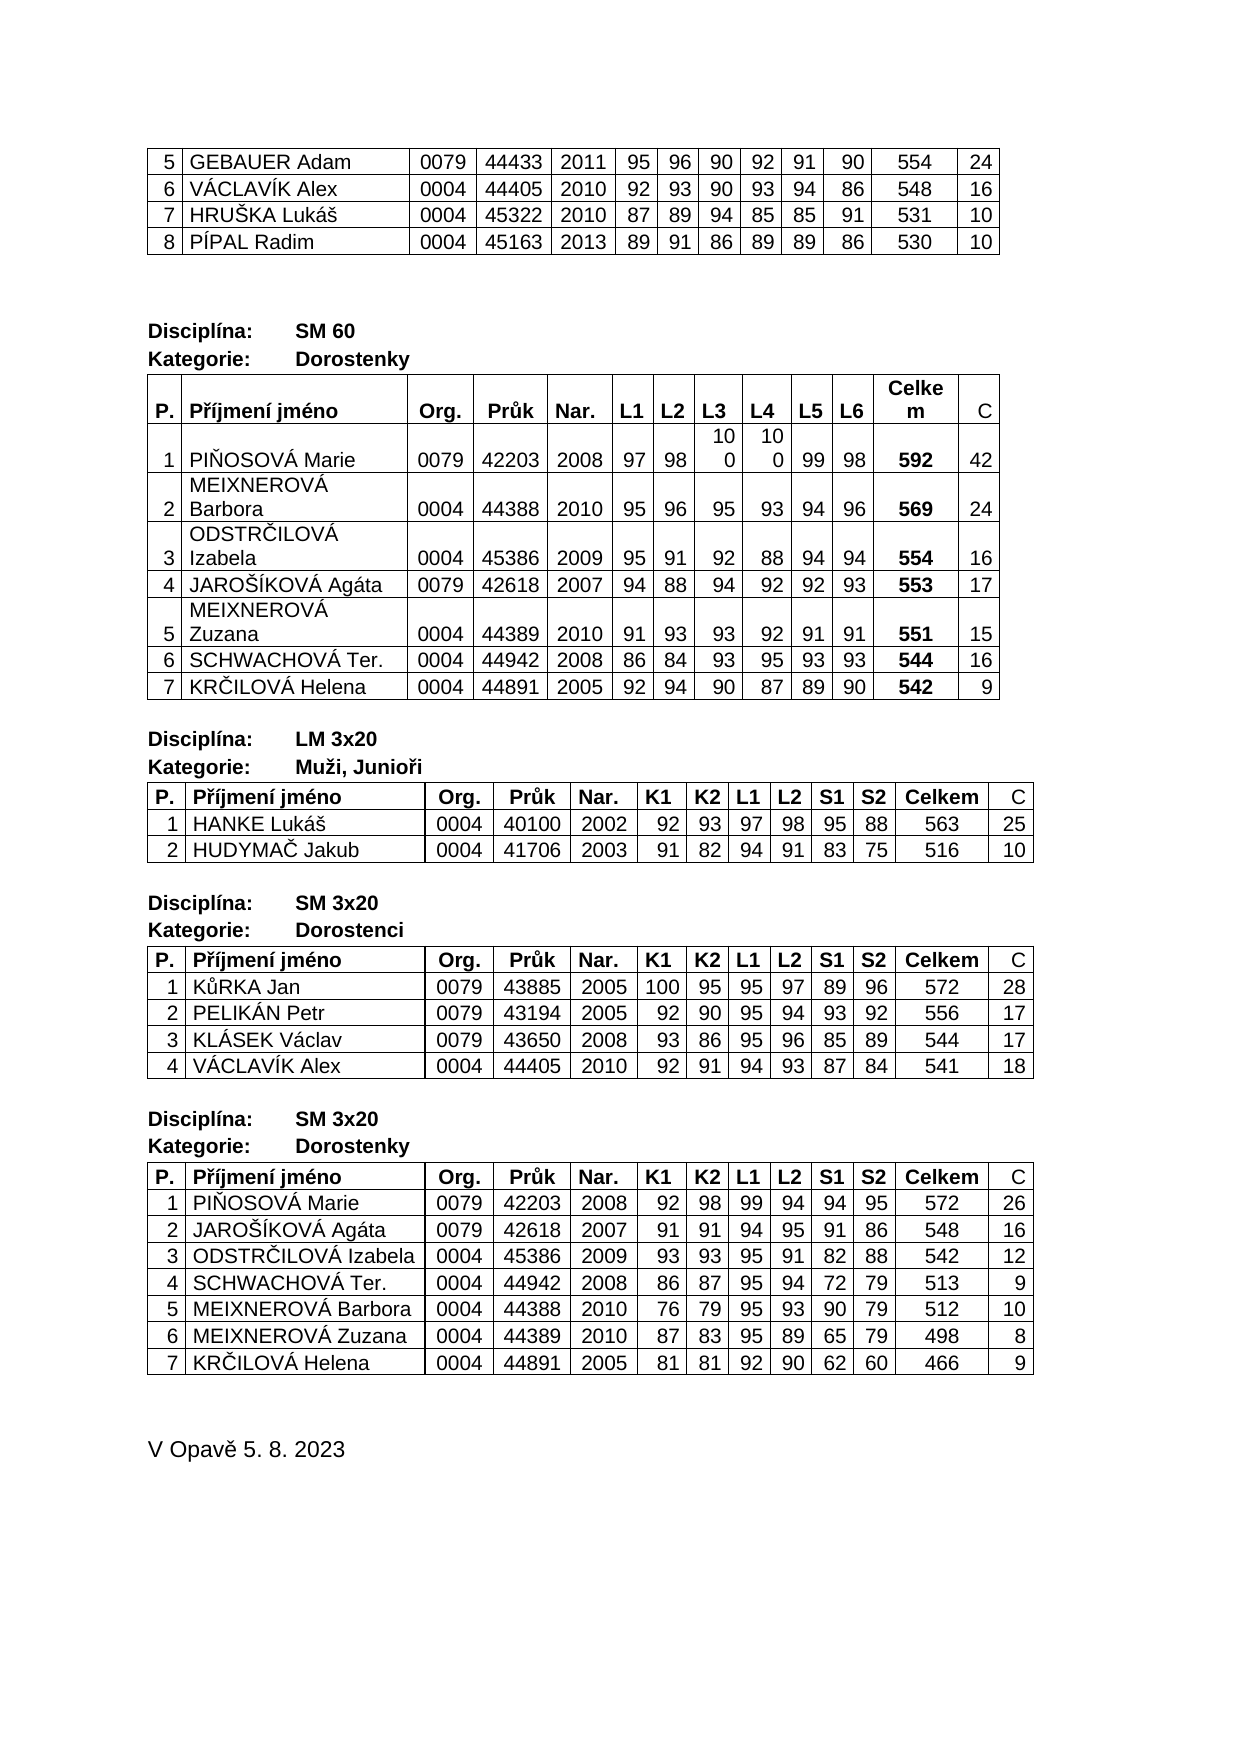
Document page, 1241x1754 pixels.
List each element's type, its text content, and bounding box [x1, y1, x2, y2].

table_cell 498 [896, 1322, 988, 1348]
table_cell 86 [613, 647, 653, 672]
table_cell 93 [687, 810, 728, 835]
table_cell MEIXNEROVÁ Barbora [186, 1296, 424, 1321]
table_cell 97 [613, 424, 653, 472]
table_cell 92 [638, 810, 686, 835]
table_header C [989, 1163, 1033, 1188]
table_cell 90 [812, 1296, 853, 1321]
table_cell 93 [638, 1243, 686, 1268]
table_cell PIŇOSOVÁ Marie [182, 424, 407, 472]
table_cell 81 [638, 1349, 686, 1374]
table_cell 98 [654, 424, 694, 472]
table_cell 89 [854, 1026, 895, 1052]
table_cell 95 [729, 1322, 770, 1348]
table_cell 45163 [477, 228, 551, 254]
table_cell 42618 [494, 1216, 570, 1242]
table_cell 87 [687, 1269, 728, 1295]
table_cell 16 [958, 175, 999, 201]
table_cell 7 [148, 673, 181, 699]
table_cell 4 [148, 1269, 185, 1295]
table_cell 85 [741, 202, 781, 227]
table_cell 0004 [408, 647, 473, 672]
table_cell ODSTRČILOVÁ Izabela [186, 1243, 424, 1268]
table_cell 95 [729, 1243, 770, 1268]
table_header C [959, 375, 999, 423]
table_cell 95 [616, 149, 657, 174]
table_cell 44388 [474, 473, 547, 521]
table_header L4 [743, 375, 791, 423]
table_cell 94 [729, 1053, 770, 1078]
table_cell 43885 [494, 973, 570, 999]
table_cell 93 [741, 175, 781, 201]
table_cell 1 [148, 424, 181, 472]
table_header Celkem [896, 1163, 988, 1188]
table_cell 97 [771, 973, 811, 999]
table_header K2 [687, 1163, 728, 1188]
table_header P. [148, 783, 185, 809]
table_cell 94 [771, 1000, 811, 1025]
table_cell 88 [654, 571, 694, 597]
table_cell 89 [812, 973, 853, 999]
table_cell 92 [695, 522, 742, 570]
table_cell 89 [792, 673, 832, 699]
table_header Celkem [896, 947, 988, 972]
table_cell 92 [638, 1190, 686, 1215]
table_cell 88 [854, 1243, 895, 1268]
table_cell 45322 [477, 202, 551, 227]
table_cell 95 [729, 1269, 770, 1295]
table_cell 0004 [426, 1269, 493, 1295]
table_cell 95 [729, 1296, 770, 1321]
table_cell 79 [854, 1322, 895, 1348]
table_header S2 [854, 947, 895, 972]
table_header S2 [854, 783, 895, 809]
table_header L2 [654, 375, 694, 423]
table_cell 96 [658, 149, 698, 174]
table_cell 0079 [408, 571, 473, 597]
table_cell 92 [638, 1053, 686, 1078]
table_cell 2007 [571, 1216, 637, 1242]
table_header L1 [729, 947, 770, 972]
table_header Průk [474, 375, 547, 423]
table_cell 44389 [474, 598, 547, 646]
table_cell 2010 [548, 598, 612, 646]
table_cell 93 [792, 647, 832, 672]
table_cell 2 [148, 1000, 185, 1025]
table_cell 90 [699, 175, 740, 201]
table_cell 466 [896, 1349, 988, 1374]
table_cell 92 [613, 673, 653, 699]
table_cell 95 [812, 810, 853, 835]
table_cell 5 [148, 149, 182, 174]
table_cell 93 [638, 1026, 686, 1052]
table_header Příjmení jméno [186, 1163, 424, 1188]
table_cell 28 [989, 973, 1033, 999]
table_cell PÍPAL Radim [183, 228, 409, 254]
table_cell 554 [874, 522, 958, 570]
table_cell ODSTRČILOVÁ Izabela [182, 522, 407, 570]
table_header Nar. [571, 783, 637, 809]
table_cell 89 [741, 228, 781, 254]
table_header Příjmení jméno [182, 375, 407, 423]
table_cell 2005 [571, 1000, 637, 1025]
table_cell 24 [959, 473, 999, 521]
table_cell 17 [989, 1026, 1033, 1052]
table_cell 90 [771, 1349, 811, 1374]
table_cell 65 [812, 1322, 853, 1348]
text Kategorie: Dorostenky [148, 1134, 1093, 1158]
table_cell 2008 [571, 1026, 637, 1052]
table_cell 89 [616, 228, 657, 254]
table_cell 89 [782, 228, 823, 254]
table_header S1 [812, 1163, 853, 1188]
table_cell 87 [616, 202, 657, 227]
table_cell 44942 [494, 1269, 570, 1295]
table_cell 87 [743, 673, 791, 699]
table_cell 75 [854, 836, 895, 862]
table_cell 44942 [474, 647, 547, 672]
table_cell 0004 [426, 1296, 493, 1321]
table_cell 0004 [408, 522, 473, 570]
table_cell 6 [148, 647, 181, 672]
table_cell 93 [695, 647, 742, 672]
table_cell 95 [613, 473, 653, 521]
table_cell 7 [148, 202, 182, 227]
table_cell 8 [148, 228, 182, 254]
table_cell 0004 [426, 836, 493, 862]
table_cell 2008 [548, 424, 612, 472]
table_cell 93 [743, 473, 791, 521]
table_cell 592 [874, 424, 958, 472]
table_cell 2005 [571, 973, 637, 999]
table_header L2 [771, 947, 811, 972]
table_cell 45386 [474, 522, 547, 570]
table_cell 86 [854, 1216, 895, 1242]
table_cell VÁCLAVÍK Alex [186, 1053, 424, 1078]
table_cell 16 [959, 647, 999, 672]
table_cell 2013 [552, 228, 615, 254]
table_cell 100 [743, 424, 791, 472]
table_cell 2011 [552, 149, 615, 174]
table_cell VÁCLAVÍK Alex [183, 175, 409, 201]
table_cell 94 [613, 571, 653, 597]
table_cell 0004 [410, 228, 476, 254]
table_header Org. [426, 783, 493, 809]
table_cell 45386 [494, 1243, 570, 1268]
table_header Nar. [571, 947, 637, 972]
table_cell 2007 [548, 571, 612, 597]
table_header C [989, 947, 1033, 972]
table_cell 563 [896, 810, 988, 835]
table_cell PIŇOSOVÁ Marie [186, 1190, 424, 1215]
table_cell 87 [812, 1053, 853, 1078]
table_cell 93 [695, 598, 742, 646]
table_cell 95 [729, 1026, 770, 1052]
text Disciplína: LM 3x20 [148, 727, 1093, 751]
table_cell 93 [833, 571, 873, 597]
table_cell 86 [699, 228, 740, 254]
table_cell 44405 [494, 1053, 570, 1078]
table_cell 91 [771, 1243, 811, 1268]
table_header S1 [812, 947, 853, 972]
table_header S1 [812, 783, 853, 809]
table_cell HUDYMAČ Jakub [186, 836, 424, 862]
table_header Nar. [571, 1163, 637, 1188]
table_cell 0004 [426, 810, 493, 835]
table_cell 94 [771, 1190, 811, 1215]
table_cell 95 [771, 1216, 811, 1242]
table_header C [989, 783, 1033, 809]
table_header K1 [638, 1163, 686, 1188]
table_cell 542 [874, 673, 958, 699]
table_cell KLÁSEK Václav [186, 1026, 424, 1052]
table_cell 544 [874, 647, 958, 672]
table_cell 62 [812, 1349, 853, 1374]
table_cell 18 [989, 1053, 1033, 1078]
table_cell 12 [989, 1243, 1033, 1268]
table_cell 82 [812, 1243, 853, 1268]
table_cell 95 [854, 1190, 895, 1215]
table_cell 10 [958, 202, 999, 227]
table_cell 93 [654, 598, 694, 646]
table_cell 44433 [477, 149, 551, 174]
table_cell 7 [148, 1349, 185, 1374]
table_cell 84 [654, 647, 694, 672]
table_cell 95 [729, 1000, 770, 1025]
table_cell 96 [854, 973, 895, 999]
table_cell JAROŠÍKOVÁ Agáta [182, 571, 407, 597]
table_cell 42203 [474, 424, 547, 472]
table_cell 17 [959, 571, 999, 597]
table_cell 94 [812, 1190, 853, 1215]
table_cell 94 [729, 836, 770, 862]
table_cell 100 [638, 973, 686, 999]
table_cell 91 [812, 1216, 853, 1242]
table_cell 72 [812, 1269, 853, 1295]
table_cell 92 [741, 149, 781, 174]
table_cell 90 [824, 149, 871, 174]
table_cell 10 [989, 1296, 1033, 1321]
table_cell 95 [613, 522, 653, 570]
text Kategorie: Muži, Junioři [148, 755, 1093, 779]
table_header Příjmení jméno [186, 783, 424, 809]
table_header P. [148, 1163, 185, 1188]
table_cell 85 [782, 202, 823, 227]
table_cell 2 [148, 1216, 185, 1242]
table_header L2 [771, 1163, 811, 1188]
table_cell MEIXNEROVÁ Zuzana [186, 1322, 424, 1348]
table_cell 95 [743, 647, 791, 672]
table_cell 43194 [494, 1000, 570, 1025]
table_cell 91 [654, 522, 694, 570]
table_cell 572 [896, 1190, 988, 1215]
table_cell 516 [896, 836, 988, 862]
table_cell 92 [729, 1349, 770, 1374]
table_cell 9 [989, 1269, 1033, 1295]
table_cell 95 [687, 973, 728, 999]
table_cell 93 [812, 1000, 853, 1025]
table_cell 6 [148, 175, 182, 201]
table_header L1 [729, 1163, 770, 1188]
table_cell 43650 [494, 1026, 570, 1052]
table_cell 3 [148, 522, 181, 570]
table_cell 42 [959, 424, 999, 472]
table_cell 91 [638, 1216, 686, 1242]
table_cell 90 [833, 673, 873, 699]
table_cell 60 [854, 1349, 895, 1374]
table_cell 42203 [494, 1190, 570, 1215]
table_cell 0004 [408, 598, 473, 646]
table_cell HRUŠKA Lukáš [183, 202, 409, 227]
table_cell 90 [687, 1000, 728, 1025]
table_cell 98 [833, 424, 873, 472]
table_cell 513 [896, 1269, 988, 1295]
table_cell 10 [958, 228, 999, 254]
table_cell 89 [771, 1322, 811, 1348]
table_cell 2010 [552, 175, 615, 201]
table_cell 92 [792, 571, 832, 597]
table_cell 86 [824, 175, 871, 201]
table_cell 89 [658, 202, 698, 227]
table_header Celkem [896, 783, 988, 809]
table_cell 40100 [494, 810, 570, 835]
table_cell 44891 [494, 1349, 570, 1374]
table_cell 2009 [548, 522, 612, 570]
table_header Průk [494, 947, 570, 972]
table_cell 97 [729, 810, 770, 835]
table_cell SCHWACHOVÁ Ter. [186, 1269, 424, 1295]
table_cell 79 [687, 1296, 728, 1321]
table_cell 0079 [408, 424, 473, 472]
table_cell 2002 [571, 810, 637, 835]
table_cell 512 [896, 1296, 988, 1321]
table_cell 86 [687, 1026, 728, 1052]
table_cell 6 [148, 1322, 185, 1348]
table_cell 0004 [410, 175, 476, 201]
table_cell 8 [989, 1322, 1033, 1348]
table_cell 548 [872, 175, 957, 201]
table_cell 91 [687, 1216, 728, 1242]
table_cell 5 [148, 598, 181, 646]
table_cell 0079 [426, 1000, 493, 1025]
table_cell 2008 [571, 1190, 637, 1215]
table_cell 92 [743, 571, 791, 597]
table_header L1 [613, 375, 653, 423]
table_header Org. [426, 1163, 493, 1188]
table_cell 94 [729, 1216, 770, 1242]
table_cell 556 [896, 1000, 988, 1025]
table_cell 542 [896, 1243, 988, 1268]
table_cell 9 [989, 1349, 1033, 1374]
table_cell 541 [896, 1053, 988, 1078]
table_cell 16 [959, 522, 999, 570]
table_cell 2010 [552, 202, 615, 227]
table_cell 91 [771, 836, 811, 862]
table_cell 26 [989, 1190, 1033, 1215]
table_header L2 [771, 783, 811, 809]
table_cell 554 [872, 149, 957, 174]
table_cell 93 [687, 1243, 728, 1268]
table_cell 10 [989, 836, 1033, 862]
table_cell 25 [989, 810, 1033, 835]
table_cell 90 [695, 673, 742, 699]
table_header Nar. [548, 375, 612, 423]
table_cell 9 [959, 673, 999, 699]
table_cell 0004 [426, 1053, 493, 1078]
table_cell 95 [695, 473, 742, 521]
table_cell 569 [874, 473, 958, 521]
table_cell JAROŠÍKOVÁ Agáta [186, 1216, 424, 1242]
table_cell 91 [687, 1053, 728, 1078]
text Kategorie: Dorostenky [148, 347, 1093, 371]
table_cell 44388 [494, 1296, 570, 1321]
table_cell 44389 [494, 1322, 570, 1348]
text V Opavě 5. 8. 2023 [148, 1436, 1093, 1462]
table_header Průk [494, 783, 570, 809]
table_cell 91 [613, 598, 653, 646]
table_cell 94 [782, 175, 823, 201]
table_cell 2 [148, 473, 181, 521]
table_cell 94 [771, 1269, 811, 1295]
table_cell MEIXNEROVÁ Zuzana [182, 598, 407, 646]
table_cell 76 [638, 1296, 686, 1321]
table_header P. [148, 375, 181, 423]
table_cell 0004 [426, 1243, 493, 1268]
table_cell 4 [148, 571, 181, 597]
text Disciplína: SM 3x20 [148, 891, 1093, 914]
table_cell 544 [896, 1026, 988, 1052]
table_cell 94 [833, 522, 873, 570]
table_header K2 [687, 783, 728, 809]
table_cell 92 [854, 1000, 895, 1025]
table_cell 572 [896, 973, 988, 999]
table_header K1 [638, 783, 686, 809]
table_cell HANKE Lukáš [186, 810, 424, 835]
table_cell 44891 [474, 673, 547, 699]
table_cell 2010 [571, 1322, 637, 1348]
table_cell 95 [729, 973, 770, 999]
table_cell 0079 [426, 1190, 493, 1215]
table_cell 93 [658, 175, 698, 201]
table_cell 99 [729, 1190, 770, 1215]
table_cell 93 [833, 647, 873, 672]
table_header L5 [792, 375, 832, 423]
table_cell 2010 [548, 473, 612, 521]
table_header Celkem [874, 375, 958, 423]
table_header P. [148, 947, 185, 972]
table_header S2 [854, 1163, 895, 1188]
table_cell SCHWACHOVÁ Ter. [182, 647, 407, 672]
table_cell 94 [654, 673, 694, 699]
table_cell 96 [654, 473, 694, 521]
table_cell 2010 [571, 1296, 637, 1321]
table_cell 2008 [548, 647, 612, 672]
table_cell 531 [872, 202, 957, 227]
table_cell 91 [833, 598, 873, 646]
table_cell 2 [148, 836, 185, 862]
table_cell 92 [616, 175, 657, 201]
table_cell 1 [148, 810, 185, 835]
table_cell 16 [989, 1216, 1033, 1242]
table_cell 93 [771, 1053, 811, 1078]
table_cell PELIKÁN Petr [186, 1000, 424, 1025]
table_cell 94 [695, 571, 742, 597]
table_cell 17 [989, 1000, 1033, 1025]
table_cell 98 [771, 810, 811, 835]
table_cell 0079 [426, 1026, 493, 1052]
text Kategorie: Dorostenci [148, 918, 1093, 942]
table_cell KRČILOVÁ Helena [182, 673, 407, 699]
text Disciplína: SM 3x20 [148, 1107, 1093, 1131]
table_cell 0079 [426, 973, 493, 999]
table_cell 92 [638, 1000, 686, 1025]
table_cell 94 [699, 202, 740, 227]
table_cell 82 [687, 836, 728, 862]
table_cell 5 [148, 1296, 185, 1321]
table_cell 85 [812, 1026, 853, 1052]
table_header Průk [494, 1163, 570, 1188]
table_cell 2005 [571, 1349, 637, 1374]
table_cell 91 [658, 228, 698, 254]
table_cell 2005 [548, 673, 612, 699]
table_header Příjmení jméno [186, 947, 424, 972]
table_cell 88 [743, 522, 791, 570]
table_cell 83 [687, 1322, 728, 1348]
table_cell 100 [695, 424, 742, 472]
table_cell 90 [699, 149, 740, 174]
table_header L3 [695, 375, 742, 423]
table_cell 88 [854, 810, 895, 835]
table_cell 0079 [426, 1216, 493, 1242]
table_cell 4 [148, 1053, 185, 1078]
table_cell 81 [687, 1349, 728, 1374]
text Disciplína: SM 60 [148, 319, 1093, 343]
table_cell 93 [771, 1296, 811, 1321]
table_header L6 [833, 375, 873, 423]
table_cell 83 [812, 836, 853, 862]
table_cell 91 [782, 149, 823, 174]
table_cell 2010 [571, 1053, 637, 1078]
table_cell 79 [854, 1269, 895, 1295]
table_cell 0004 [426, 1322, 493, 1348]
table_cell 96 [833, 473, 873, 521]
table_cell 96 [771, 1026, 811, 1052]
table_cell 2003 [571, 836, 637, 862]
table_cell 91 [638, 836, 686, 862]
table_cell 0004 [410, 202, 476, 227]
table_cell 79 [854, 1296, 895, 1321]
table_cell 91 [792, 598, 832, 646]
table_header K2 [687, 947, 728, 972]
table_cell 41706 [494, 836, 570, 862]
table_cell 24 [958, 149, 999, 174]
table_cell 99 [792, 424, 832, 472]
table_cell 86 [638, 1269, 686, 1295]
table_cell KůRKA Jan [186, 973, 424, 999]
table_cell 1 [148, 1190, 185, 1215]
table_cell 0004 [408, 473, 473, 521]
table_cell 3 [148, 1243, 185, 1268]
table_cell 44405 [477, 175, 551, 201]
table_cell 98 [687, 1190, 728, 1215]
table_cell 42618 [474, 571, 547, 597]
table_cell 84 [854, 1053, 895, 1078]
table_header K1 [638, 947, 686, 972]
table_cell 548 [896, 1216, 988, 1242]
table_cell 553 [874, 571, 958, 597]
table_cell 94 [792, 473, 832, 521]
table_cell 0079 [410, 149, 476, 174]
table_cell 0004 [408, 673, 473, 699]
table_cell KRČILOVÁ Helena [186, 1349, 424, 1374]
table_cell 87 [638, 1322, 686, 1348]
table_cell 530 [872, 228, 957, 254]
table_cell 15 [959, 598, 999, 646]
table_cell 92 [743, 598, 791, 646]
table_header Org. [408, 375, 473, 423]
table_cell GEBAUER Adam [183, 149, 409, 174]
table_cell 2009 [571, 1243, 637, 1268]
table_cell 551 [874, 598, 958, 646]
table_cell 3 [148, 1026, 185, 1052]
table_cell 91 [824, 202, 871, 227]
table_header L1 [729, 783, 770, 809]
table_cell 0004 [426, 1349, 493, 1374]
table_cell MEIXNEROVÁ Barbora [182, 473, 407, 521]
table_cell 1 [148, 973, 185, 999]
table_cell 2008 [571, 1269, 637, 1295]
table_header Org. [426, 947, 493, 972]
table_cell 94 [792, 522, 832, 570]
table_cell 86 [824, 228, 871, 254]
